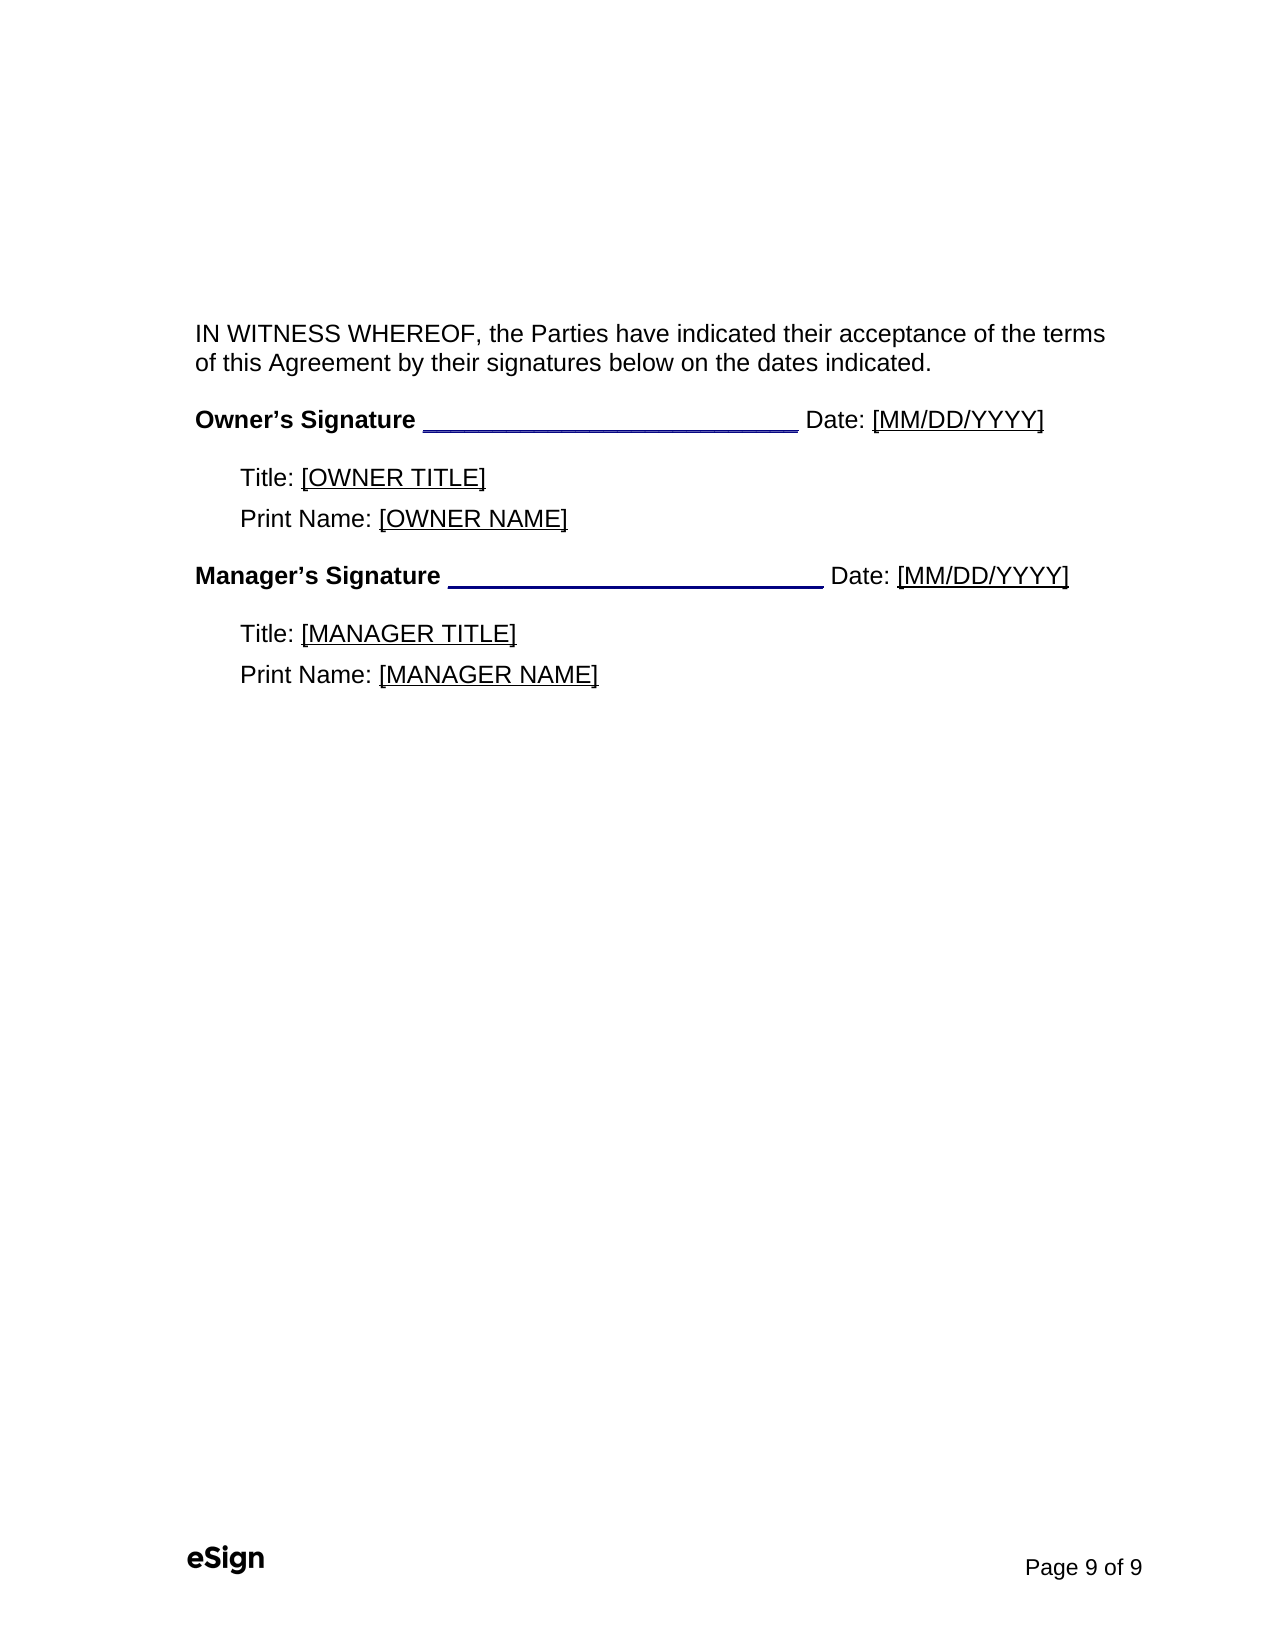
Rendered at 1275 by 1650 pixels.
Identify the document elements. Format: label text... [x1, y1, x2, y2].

text Print Name: [MANAGER NAME] [240, 660, 1125, 689]
text Title: [OWNER TITLE] [240, 434, 1125, 491]
text Owner’s Signature ___________________________ Date: [MM/DD/YYYY] [195, 405, 1125, 434]
text IN WITNESS WHEREOF, the Parties have indicated their acceptance of the terms of this Agreement by their signatures below on the dates indicated. [195, 319, 1125, 376]
text Manager’s Signature ___________________________ Date: [MM/DD/YYYY] [195, 561, 1125, 590]
text Print Name: [OWNER NAME] [240, 504, 1125, 533]
text Title: [MANAGER TITLE] [240, 590, 1125, 648]
